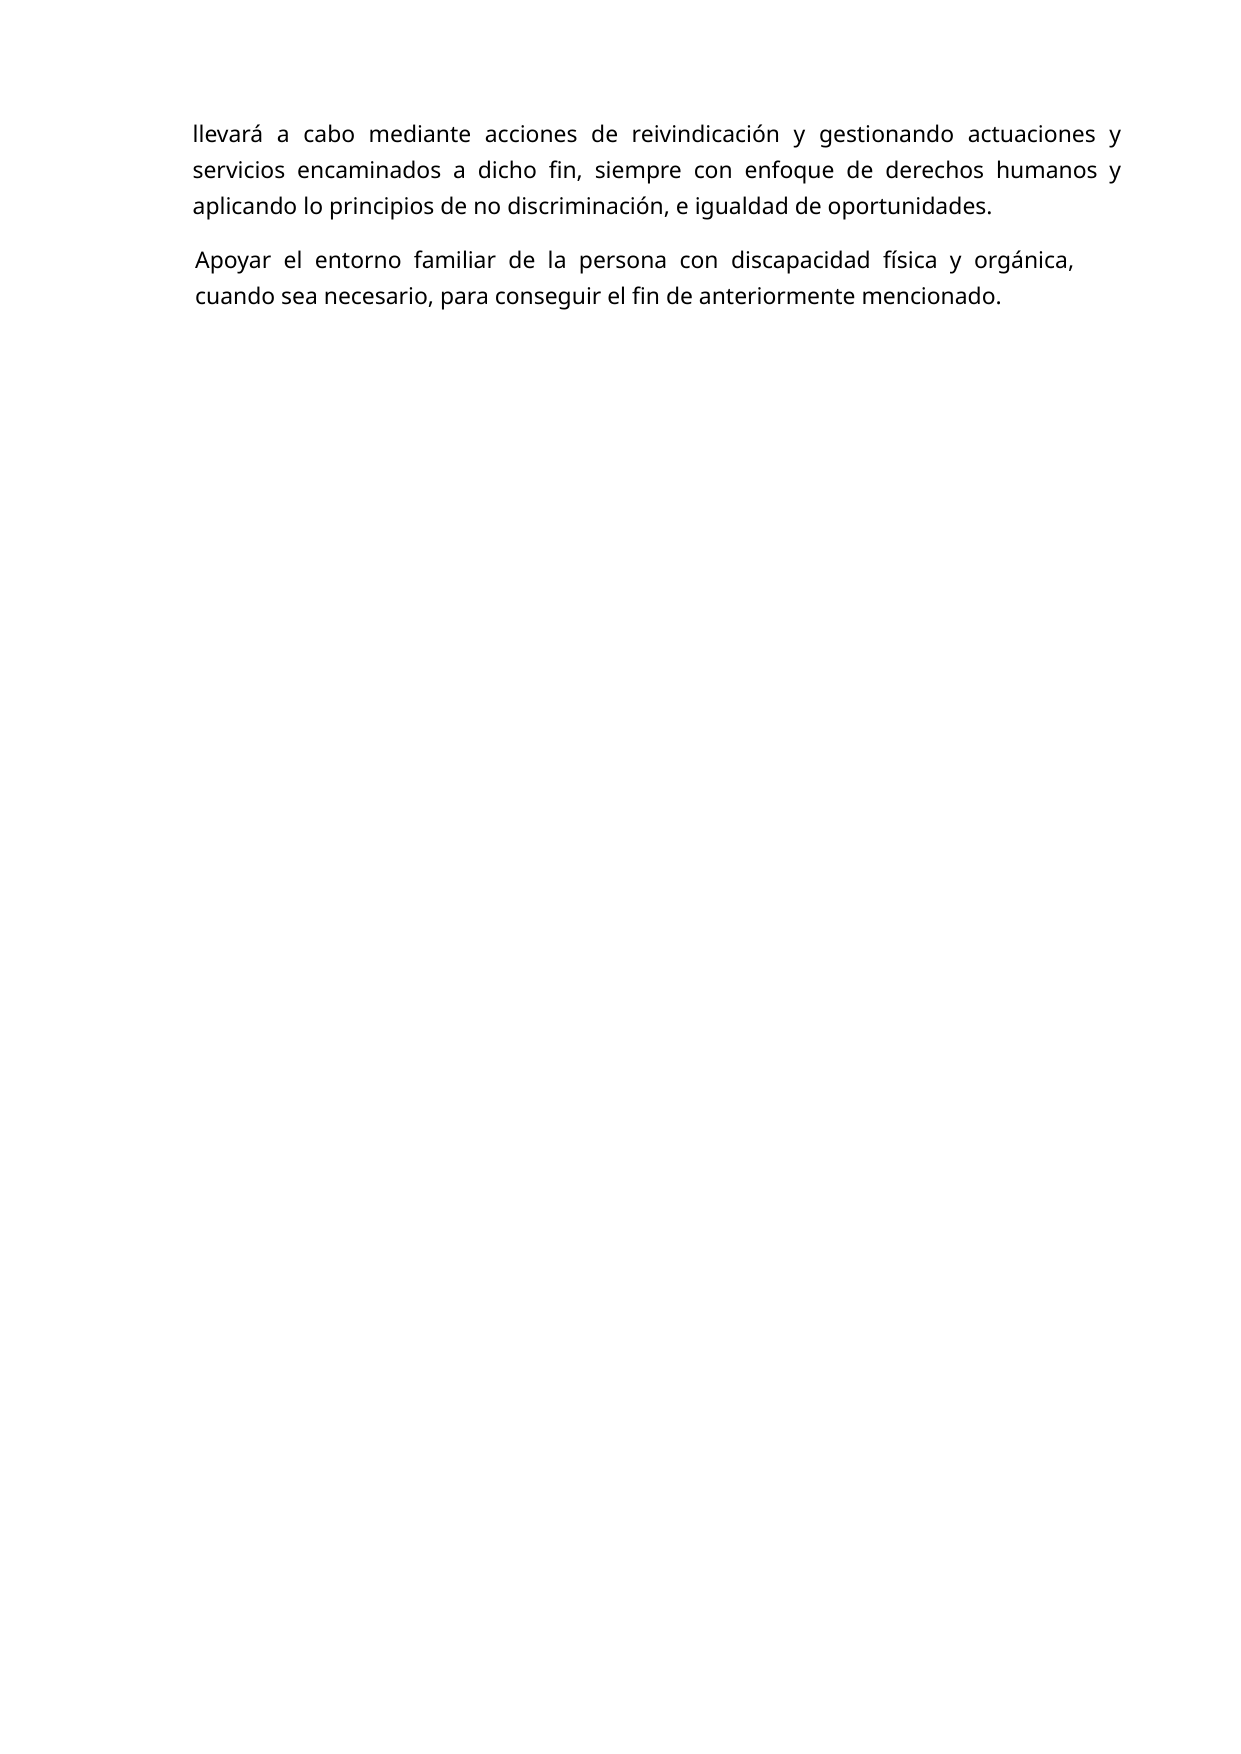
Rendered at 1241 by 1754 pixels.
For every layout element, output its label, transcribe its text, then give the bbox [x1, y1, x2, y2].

list Apoyar el entorno familiar de la persona con discapacidad física y orgánica, cuando sea necesario, para conseguir el fin de anteriormente mencionado. [195, 244, 1075, 311]
list llevará a cabo mediante acciones de reivindicación y gestionando actuaciones y servicios encaminados a dicho fin, siempre con enfoque de derechos humanos y aplicando lo principios de no discriminación, e igualdad de oportunidades. [155, 118, 1122, 221]
